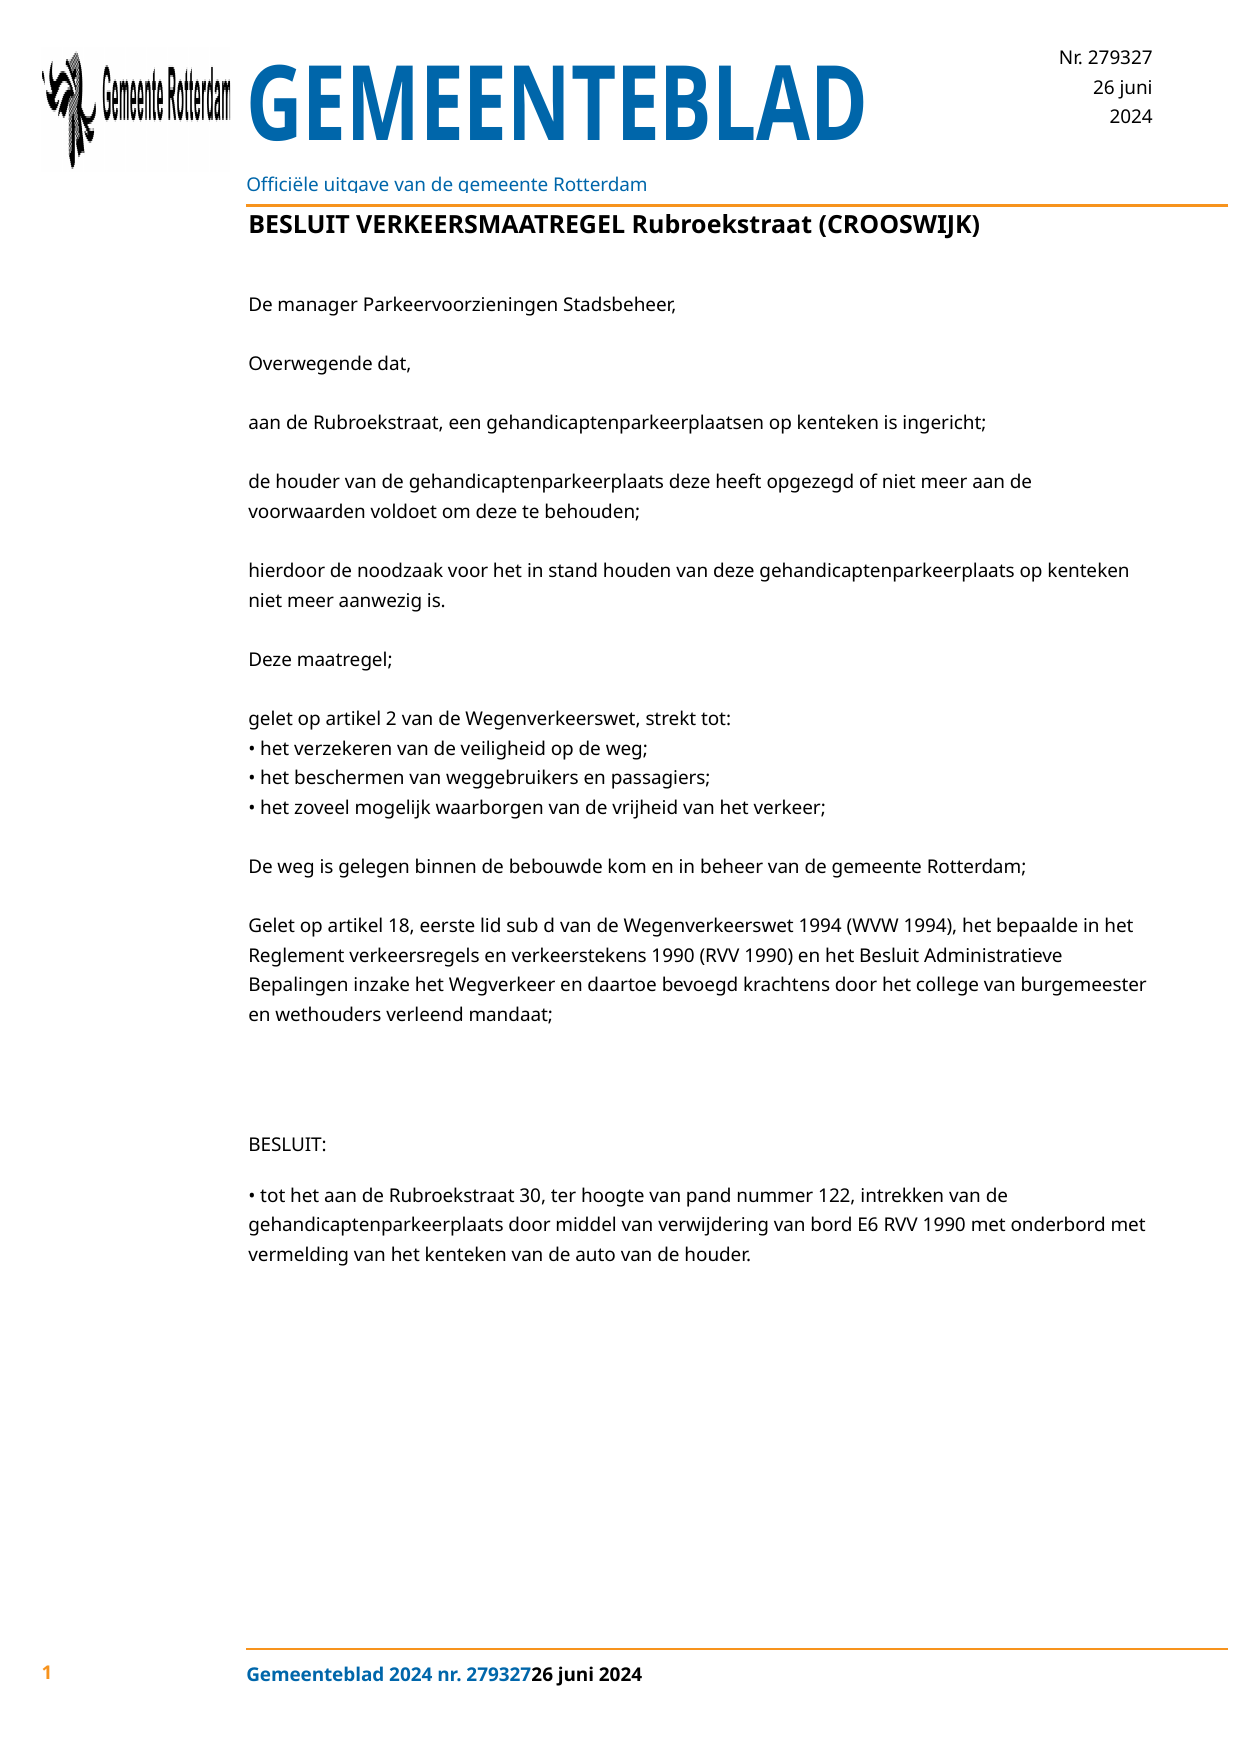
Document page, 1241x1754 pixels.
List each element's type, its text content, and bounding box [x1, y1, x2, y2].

text BESLUIT: [248, 1131, 1152, 1157]
text gelet op artikel 2 van de Wegenverkeerswet, strekt tot: [248, 705, 1152, 731]
text Deze maatregel; [248, 646, 1152, 672]
text hierdoor de noodzaak voor het in stand houden van deze gehandicaptenparkeerplaats op kenteken niet meer aanwezig is. [248, 557, 1152, 613]
text De weg is gelegen binnen de bebouwde kom en in beheer van de gemeente Rotterdam; [248, 853, 1152, 879]
text • het zoveel mogelijk waarborgen van de vrijheid van het verkeer; [248, 794, 1152, 820]
text • het verzekeren van de veiligheid op de weg; [248, 735, 1152, 761]
text • het beschermen van weggebruikers en passagiers; [248, 764, 1152, 790]
text BESLUIT VERKEERSMAATREGEL Rubroekstraat (CROOSWIJK) [248, 207, 1152, 241]
text Gelet op artikel 18, eerste lid sub d van de Wegenverkeerswet 1994 (WVW 1994), het bepaalde in het Reglement verkeersregels en verkeerstekens 1990 (RVV 1990) en het Besluit Administratieve Bepalingen inzake het Wegverkeer en daartoe bevoegd krachtens door het college van burgemeester en wethouders verleend mandaat; [248, 912, 1152, 1027]
text Overwegende dat, [248, 350, 1152, 376]
picture [41, 47, 231, 172]
text aan de Rubroekstraat, een gehandicaptenparkeerplaatsen op kenteken is ingericht; [248, 409, 1152, 435]
text De manager Parkeervoorzieningen Stadsbeheer, [248, 291, 1152, 317]
text • tot het aan de Rubroekstraat 30, ter hoogte van pand nummer 122, intrekken van de gehandicaptenparkeerplaats door middel van verwijdering van bord E6 RVV 1990 met onderbord met vermelding van het kenteken van de auto van de houder. [248, 1182, 1152, 1267]
text de houder van de gehandicaptenparkeerplaats deze heeft opgezegd of niet meer aan de voorwaarden voldoet om deze te behouden; [248, 468, 1152, 524]
